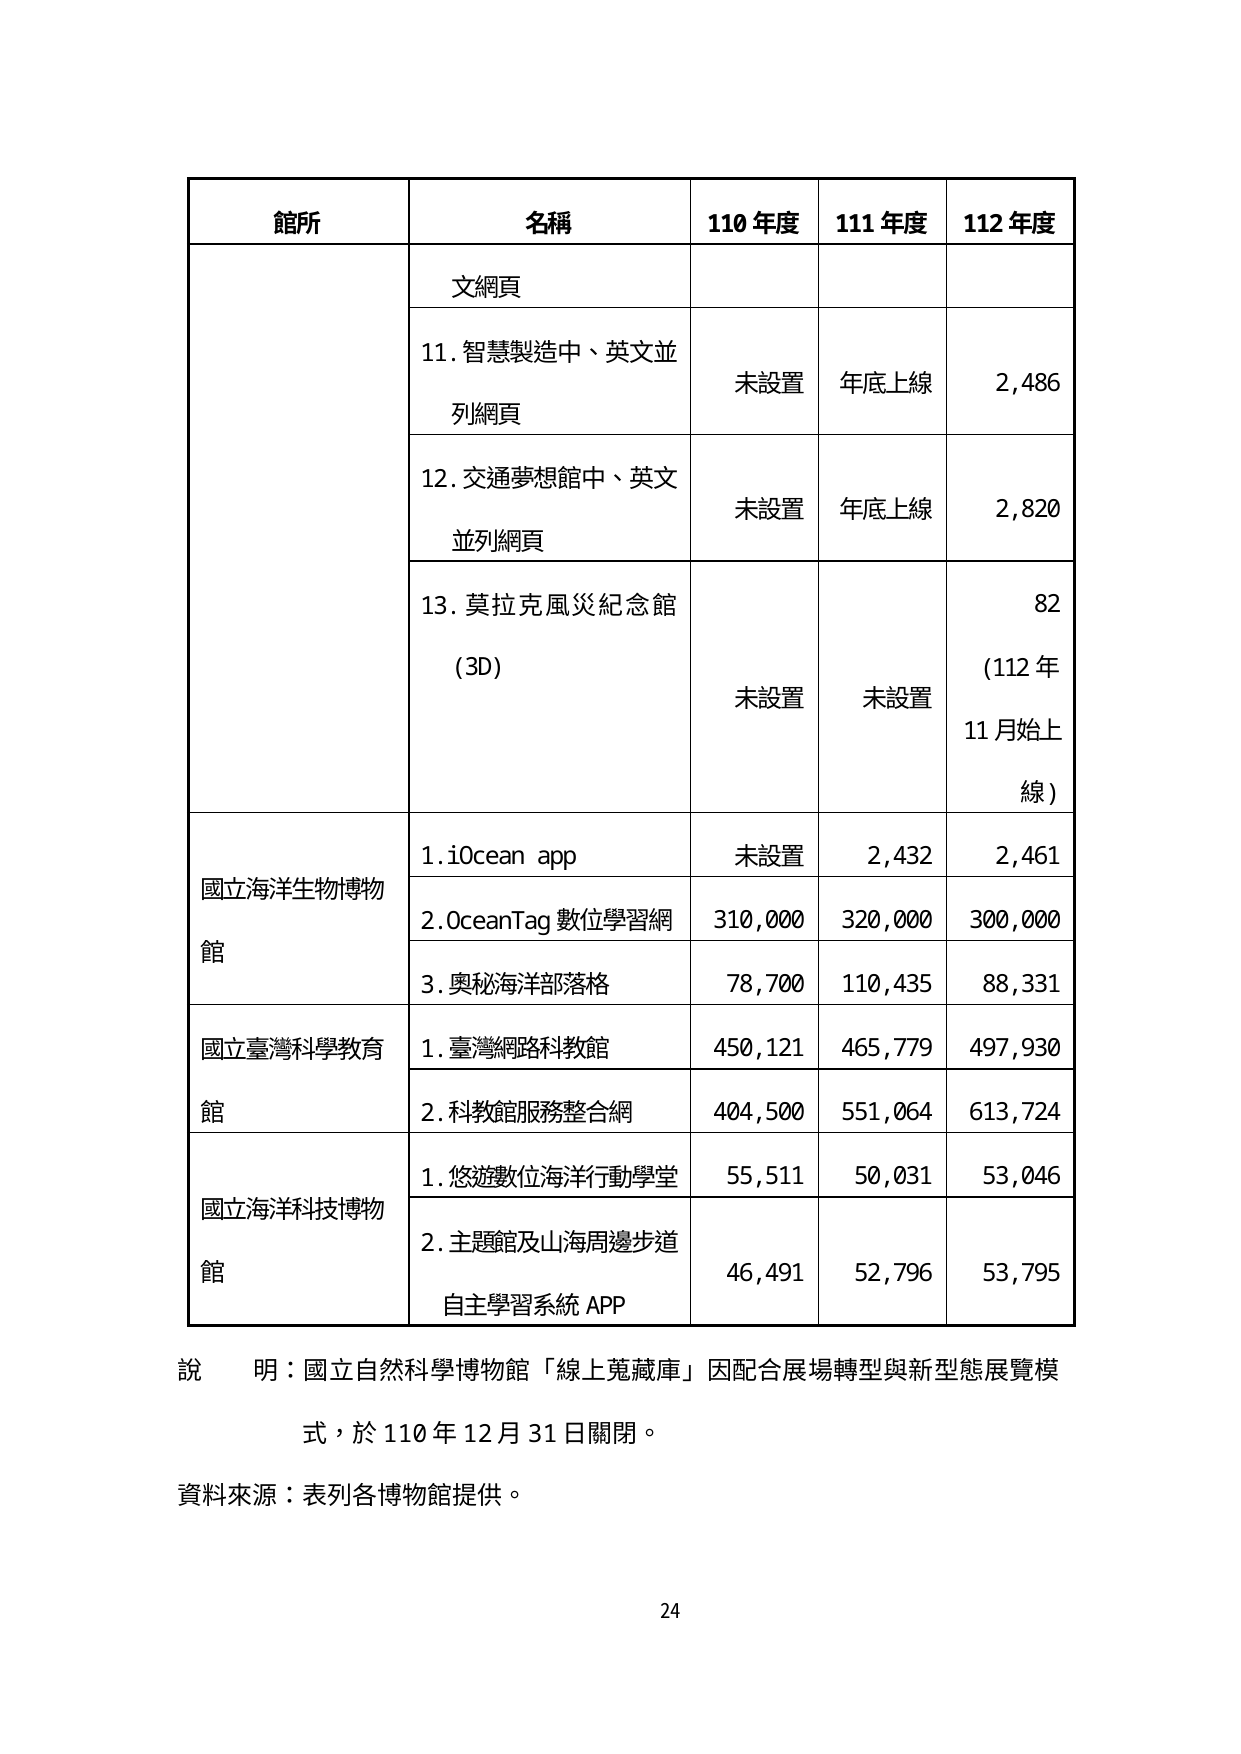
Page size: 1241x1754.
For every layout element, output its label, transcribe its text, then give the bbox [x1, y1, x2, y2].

table_cell 未設置 [691, 813, 818, 876]
text 資料來源：表列各博物館提供。 [177, 1452, 1063, 1515]
table_cell 52,796 [819, 1198, 946, 1324]
table_header 112年度 [947, 180, 1073, 243]
table_cell 2,820 [947, 435, 1073, 560]
table_cell 未設置 [691, 308, 818, 433]
table_cell 國立海洋科技博物館 [190, 1133, 408, 1324]
table_cell 46,491 [691, 1198, 818, 1324]
text 說 明：國立自然科學博物館「線上蒐藏庫」因配合展場轉型與新型態展覽模式，於110年12月31日關閉。 [177, 1327, 1063, 1452]
table_cell 1.悠遊數位海洋行動學堂 [410, 1133, 690, 1196]
table_header 名稱 [410, 180, 690, 243]
table_cell 110,435 [819, 941, 946, 1004]
table_cell 年底上線 [819, 308, 946, 433]
table_cell [819, 245, 946, 307]
table_cell 11.智慧製造中、英文並列網頁 [410, 308, 690, 433]
table_cell 82 (112年11月始上線) [947, 562, 1073, 812]
table_cell 1.臺灣網路科教館 [410, 1005, 690, 1068]
table_cell 未設置 [691, 562, 818, 812]
table_cell 年底上線 [819, 435, 946, 560]
table_cell 320,000 [819, 877, 946, 940]
table_cell 300,000 [947, 877, 1073, 940]
table_cell 3.奧秘海洋部落格 [410, 941, 690, 1004]
table_header 110年度 [691, 180, 818, 243]
table_cell 497,930 [947, 1005, 1073, 1068]
table_cell [947, 245, 1073, 307]
table_cell 2.科教館服務整合網 [410, 1070, 690, 1132]
table_cell 2,432 [819, 813, 946, 876]
table_cell 2,461 [947, 813, 1073, 876]
table_cell [691, 245, 818, 307]
table_cell 未設置 [691, 435, 818, 560]
table_cell [190, 245, 408, 812]
table_cell 53,046 [947, 1133, 1073, 1196]
table_cell 未設置 [819, 562, 946, 812]
table_cell 50,031 [819, 1133, 946, 1196]
table_cell 53,795 [947, 1198, 1073, 1324]
table_cell 2,486 [947, 308, 1073, 433]
table_header 111年度 [819, 180, 946, 243]
table_cell 551,064 [819, 1070, 946, 1132]
table_cell 2.主題館及山海周邊步道自主學習系統APP [410, 1198, 690, 1324]
table_cell 2.OceanTag數位學習網 [410, 877, 690, 940]
table_cell 55,511 [691, 1133, 818, 1196]
table_cell 404,500 [691, 1070, 818, 1132]
table_cell 310,000 [691, 877, 818, 940]
table_header 館所 [190, 180, 408, 243]
table_cell 1.iOcean app [410, 813, 690, 876]
table_cell 78,700 [691, 941, 818, 1004]
table_cell 88,331 [947, 941, 1073, 1004]
table_cell 國立臺灣科學教育館 [190, 1005, 408, 1132]
table_cell 450,121 [691, 1005, 818, 1068]
table_cell 465,779 [819, 1005, 946, 1068]
table_cell 12.交通夢想館中、英文並列網頁 [410, 435, 690, 560]
table_cell 613,724 [947, 1070, 1073, 1132]
table_cell 國立海洋生物博物館 [190, 813, 408, 1004]
table_cell 13.莫拉克風災紀念館(3D) [410, 562, 690, 812]
table_cell 文網頁 [410, 245, 690, 307]
